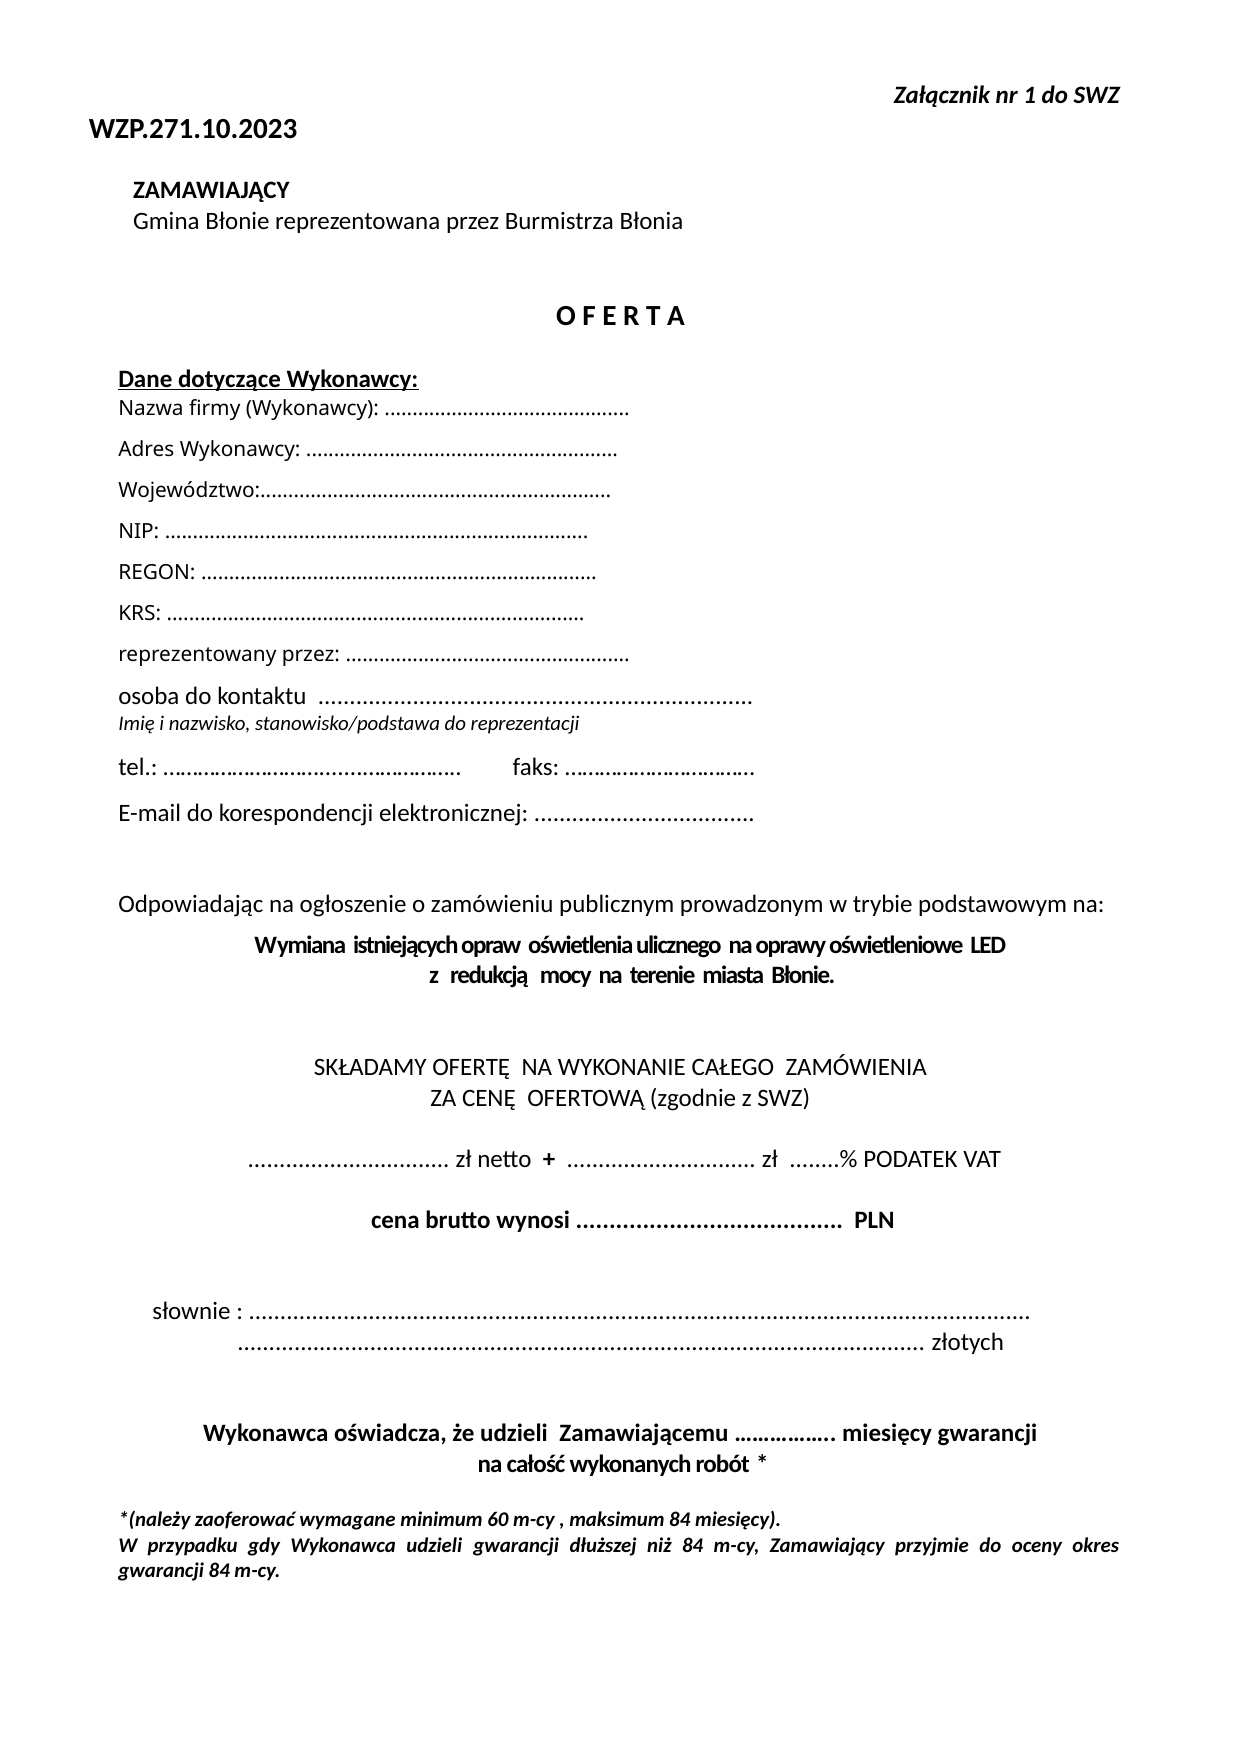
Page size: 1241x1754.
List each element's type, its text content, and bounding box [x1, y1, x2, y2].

text KRS: ........................................................................... [118, 598, 1122, 626]
text reprezentowany przez: ................................................... [118, 639, 1122, 667]
text *(należy zaoferować wymagane minimum 60 m-cy , maksimum 84 miesięcy). [118, 1507, 1122, 1532]
text na całość wykonanych robót * [118, 1448, 1122, 1478]
text ................................ zł netto + .............................. zł ........% PODATEK VAT [143, 1143, 1122, 1173]
text Imię i nazwisko, stanowisko/podstawa do reprezentacji [118, 710, 1122, 736]
text Adres Wykonawcy: ........................................................ [118, 434, 1122, 463]
text osoba do kontaktu ..................................................................... [118, 680, 1122, 710]
text REGON: ....................................................................... [118, 557, 1122, 585]
title O F E R T A [118, 297, 1122, 332]
text ZA CENĘ OFERTOWĄ (zgodnie z SWZ) [118, 1082, 1122, 1112]
text tel.: ……………………….......…………….. faks: …………………………… [118, 751, 1122, 782]
text Gmina Błonie reprezentowana przez Burmistrza Błonia [133, 205, 1122, 236]
text słownie : ............................................................................................................................ [118, 1295, 1122, 1326]
text Nazwa firmy (Wykonawcy): ............................................ [118, 393, 1122, 422]
text WZP.271.10.2023 [88, 110, 1122, 146]
text cena brutto wynosi ........................................ PLN [143, 1204, 1122, 1234]
title E-mail do korespondencji elektronicznej: ................................... [118, 797, 1196, 827]
subtitle ZAMAWIAJĄCY [133, 174, 1122, 205]
text Załącznik nr 1 do SWZ [118, 79, 1122, 110]
title Dane dotyczące Wykonawcy: [118, 363, 1122, 393]
text SKŁADAMY OFERTĘ NA WYKONANIE CAŁEGO ZAMÓWIENIA [118, 1051, 1122, 1082]
text Odpowiadając na ogłoszenie o zamówieniu publicznym prowadzonym w trybie podstawowym na: [118, 888, 1122, 919]
text z redukcją mocy na terenie miasta Błonie. [148, 960, 1122, 990]
text W przypadku gdy Wykonawca udzieli gwarancji dłuższej niż 84 m-cy, Zamawiający przyjmie do oceny okres gwarancji 84 m-cy. [118, 1532, 1122, 1583]
text Województwo:............................................................... [118, 475, 1122, 503]
text Wykonawca oświadcza, że udzieli Zamawiającemu …………….. miesięcy gwarancji [118, 1417, 1122, 1448]
text Wymiana istniejących opraw oświetlenia ulicznego na oprawy oświetleniowe LED [148, 929, 1122, 960]
text NIP: ............................................................................ [118, 516, 1122, 544]
text ............................................................................................................. złotych [118, 1326, 1122, 1356]
